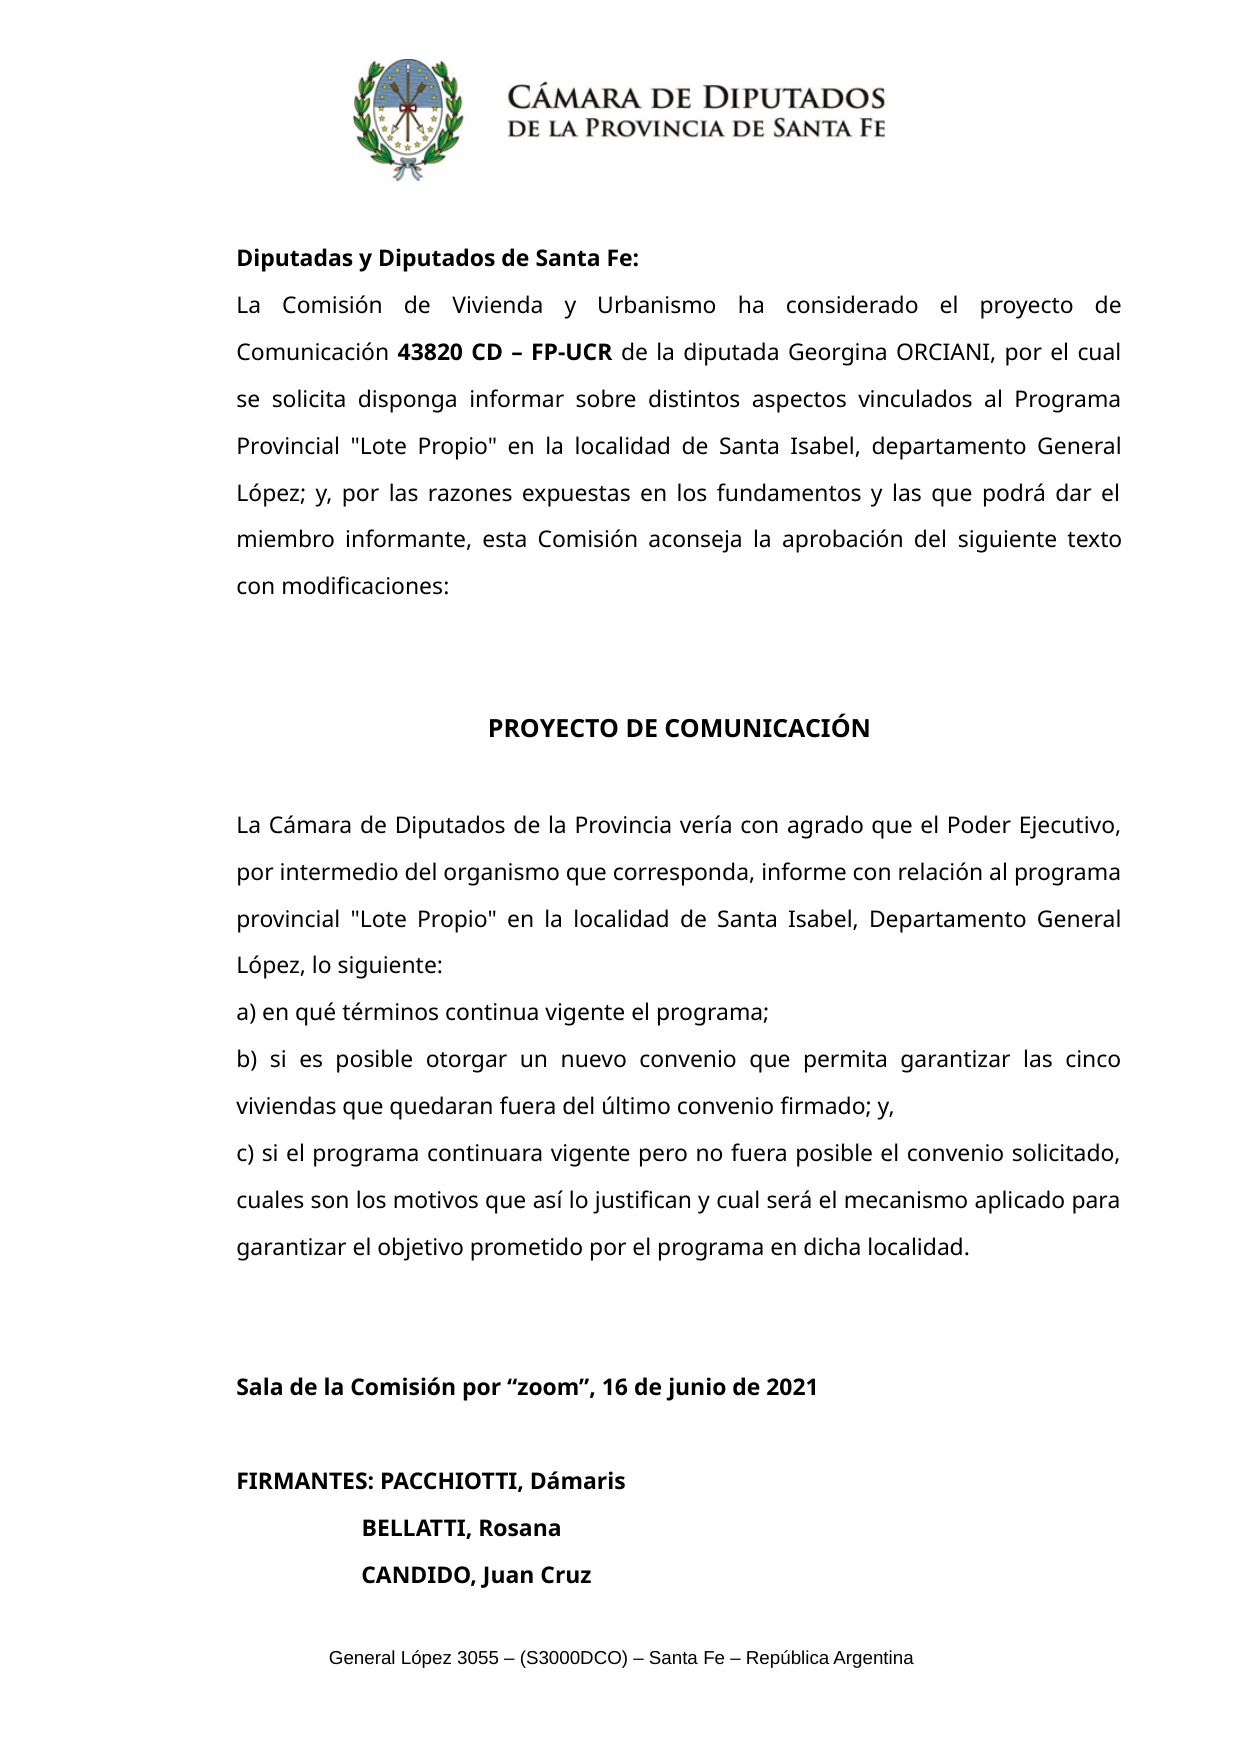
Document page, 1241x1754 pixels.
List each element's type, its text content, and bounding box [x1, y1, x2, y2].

text Diputadas y Diputados de Santa Fe: [236, 242, 1122, 273]
text b) si es posible otorgar un nuevo convenio que permita garantizar las cinco viviendas que quedaran fuera del último convenio firmado; y, [236, 1043, 1122, 1121]
text CANDIDO, Juan Cruz [236, 1559, 1122, 1590]
text FIRMANTES: PACCHIOTTI, Dámaris [236, 1465, 1122, 1496]
text La Comisión de Vivienda y Urbanismo ha considerado el proyecto de Comunicación 43820 CD – FP-UCR de la diputada Georgina ORCIANI, por el cual se solicita disponga informar sobre distintos aspectos vinculados al Programa Provincial "Lote Propio" en la localidad de Santa Isabel, departamento General López; y, por las razones expuestas en los fundamentos y las que podrá dar el miembro informante, esta Comisión aconseja la aprobación del siguiente texto con modificaciones: [236, 289, 1122, 602]
text Sala de la Comisión por “zoom”, 16 de junio de 2021 [236, 1371, 1122, 1403]
text PROYECTO DE COMUNICACIÓN [236, 711, 1122, 745]
text a) en qué términos continua vigente el programa; [236, 996, 1122, 1028]
text BELLATTI, Rosana [236, 1512, 1122, 1543]
text La Cámara de Diputados de la Provincia vería con agrado que el Poder Ejecutivo, por intermedio del organismo que corresponda, informe con relación al programa provincial "Lote Propio" en la localidad de Santa Isabel, Departamento General López, lo siguiente: [236, 809, 1122, 981]
text c) si el programa continuara vigente pero no fuera posible el convenio solicitado, cuales son los motivos que así lo justifican y cual será el mecanismo aplicado para garantizar el objetivo prometido por el programa en dicha localidad. [236, 1137, 1122, 1262]
